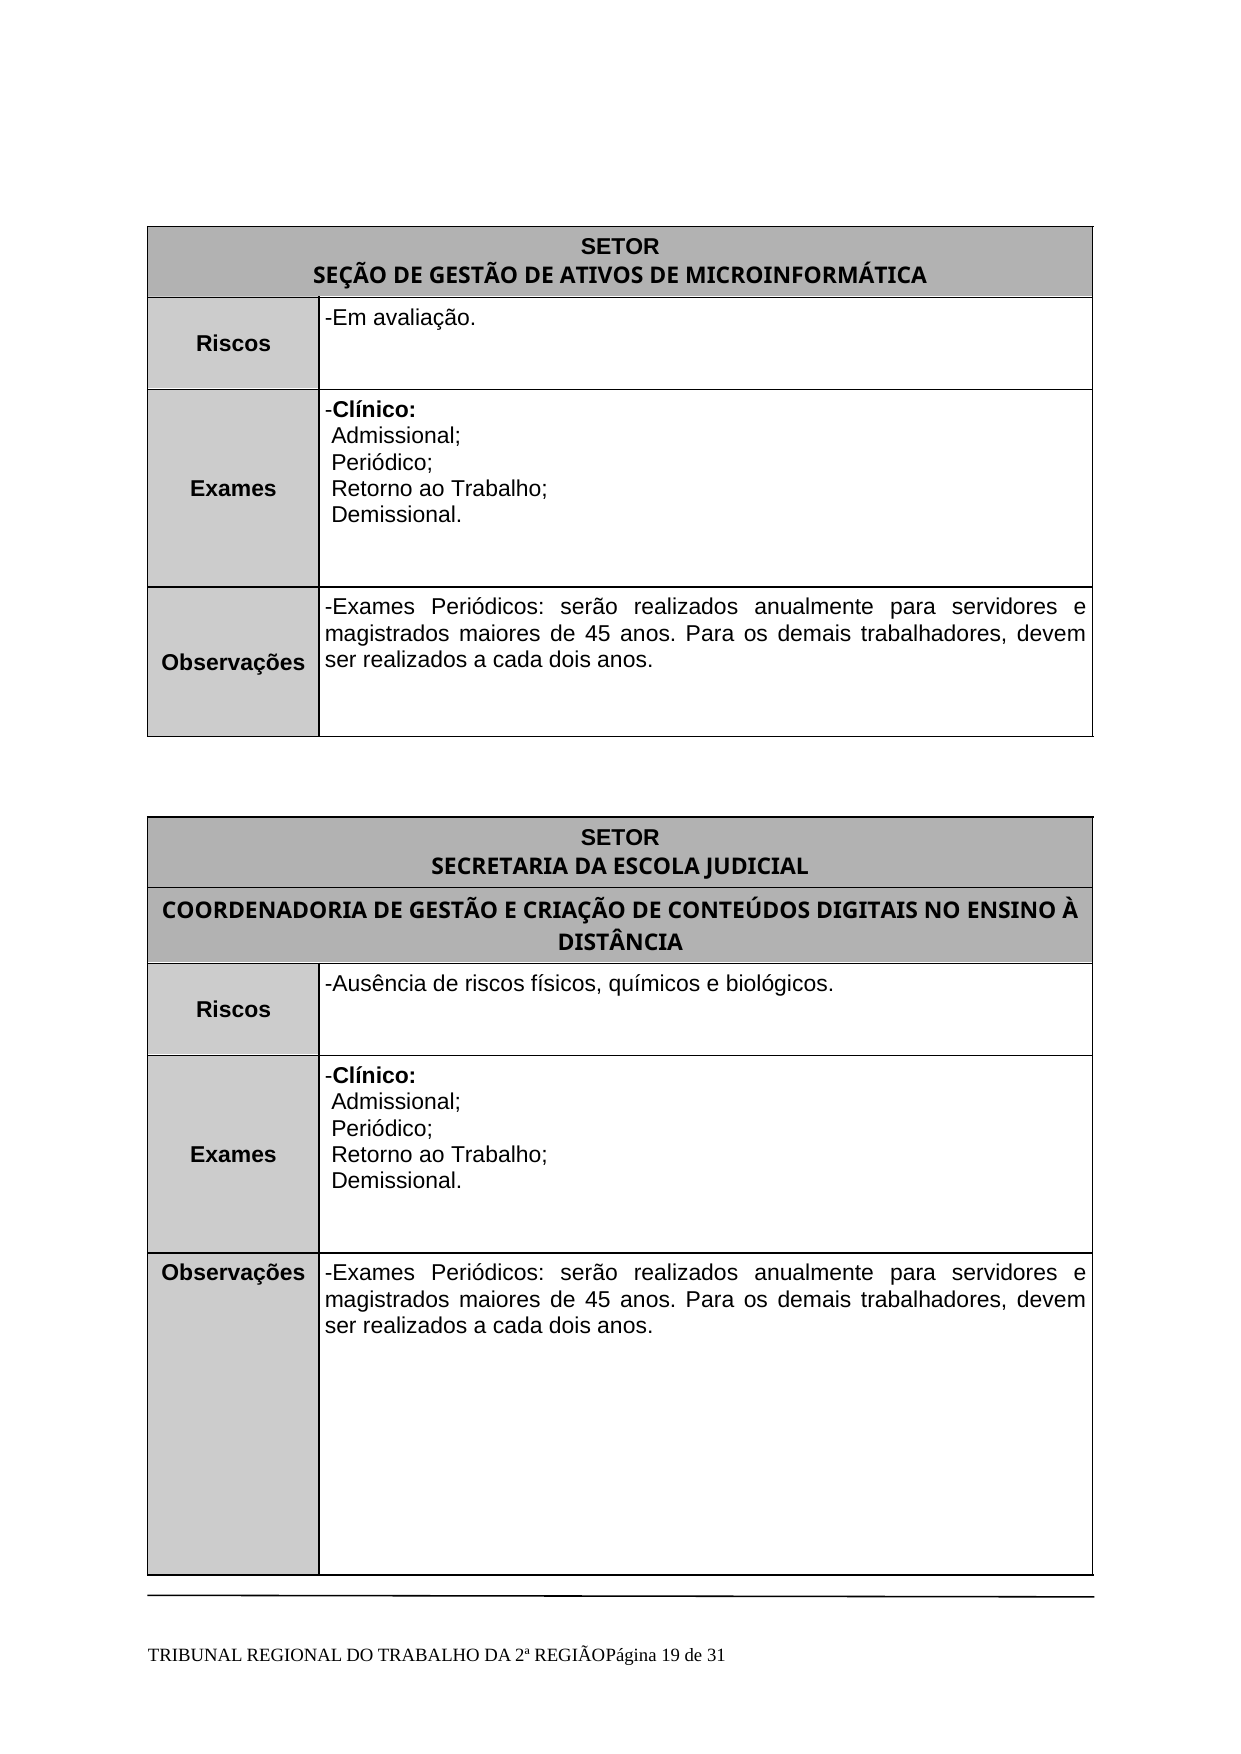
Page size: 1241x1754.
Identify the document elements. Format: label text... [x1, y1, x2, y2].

table_cell COORDENADORIA DE GESTÃO E CRIAÇÃO DE CONTEÚDOS DIGITAIS NO ENSINO À DISTÂNCIA [148, 888, 1092, 962]
table_cell -Exames Periódicos: serão realizados anualmente para servidores e magistrados maiores de 45 anos. Para os demais trabalhadores, devem ser realizados a cada dois anos. [320, 1254, 1092, 1574]
table_cell Observações [148, 1254, 318, 1574]
table_header SETOR SECRETARIA DA ESCOLA JUDICIAL [148, 818, 1092, 887]
table_cell Exames [148, 1056, 318, 1252]
table_cell -Ausência de riscos físicos, químicos e biológicos. [320, 964, 1092, 1054]
table_cell -Clínico: Admissional; Periódico; Retorno ao Trabalho; Demissional. [320, 390, 1092, 586]
table_header SETOR SEÇÃO DE GESTÃO DE ATIVOS DE MICROINFORMÁTICA [148, 227, 1092, 296]
table_cell -Em avaliação. [320, 298, 1092, 388]
table_cell Riscos [148, 298, 318, 388]
table_cell -Exames Periódicos: serão realizados anualmente para servidores e magistrados maiores de 45 anos. Para os demais trabalhadores, devem ser realizados a cada dois anos. [320, 588, 1092, 736]
table_cell Exames [148, 390, 318, 586]
table_cell Observações [148, 588, 318, 736]
table_cell Riscos [148, 964, 318, 1054]
table_cell -Clínico: Admissional; Periódico; Retorno ao Trabalho; Demissional. [320, 1056, 1092, 1252]
